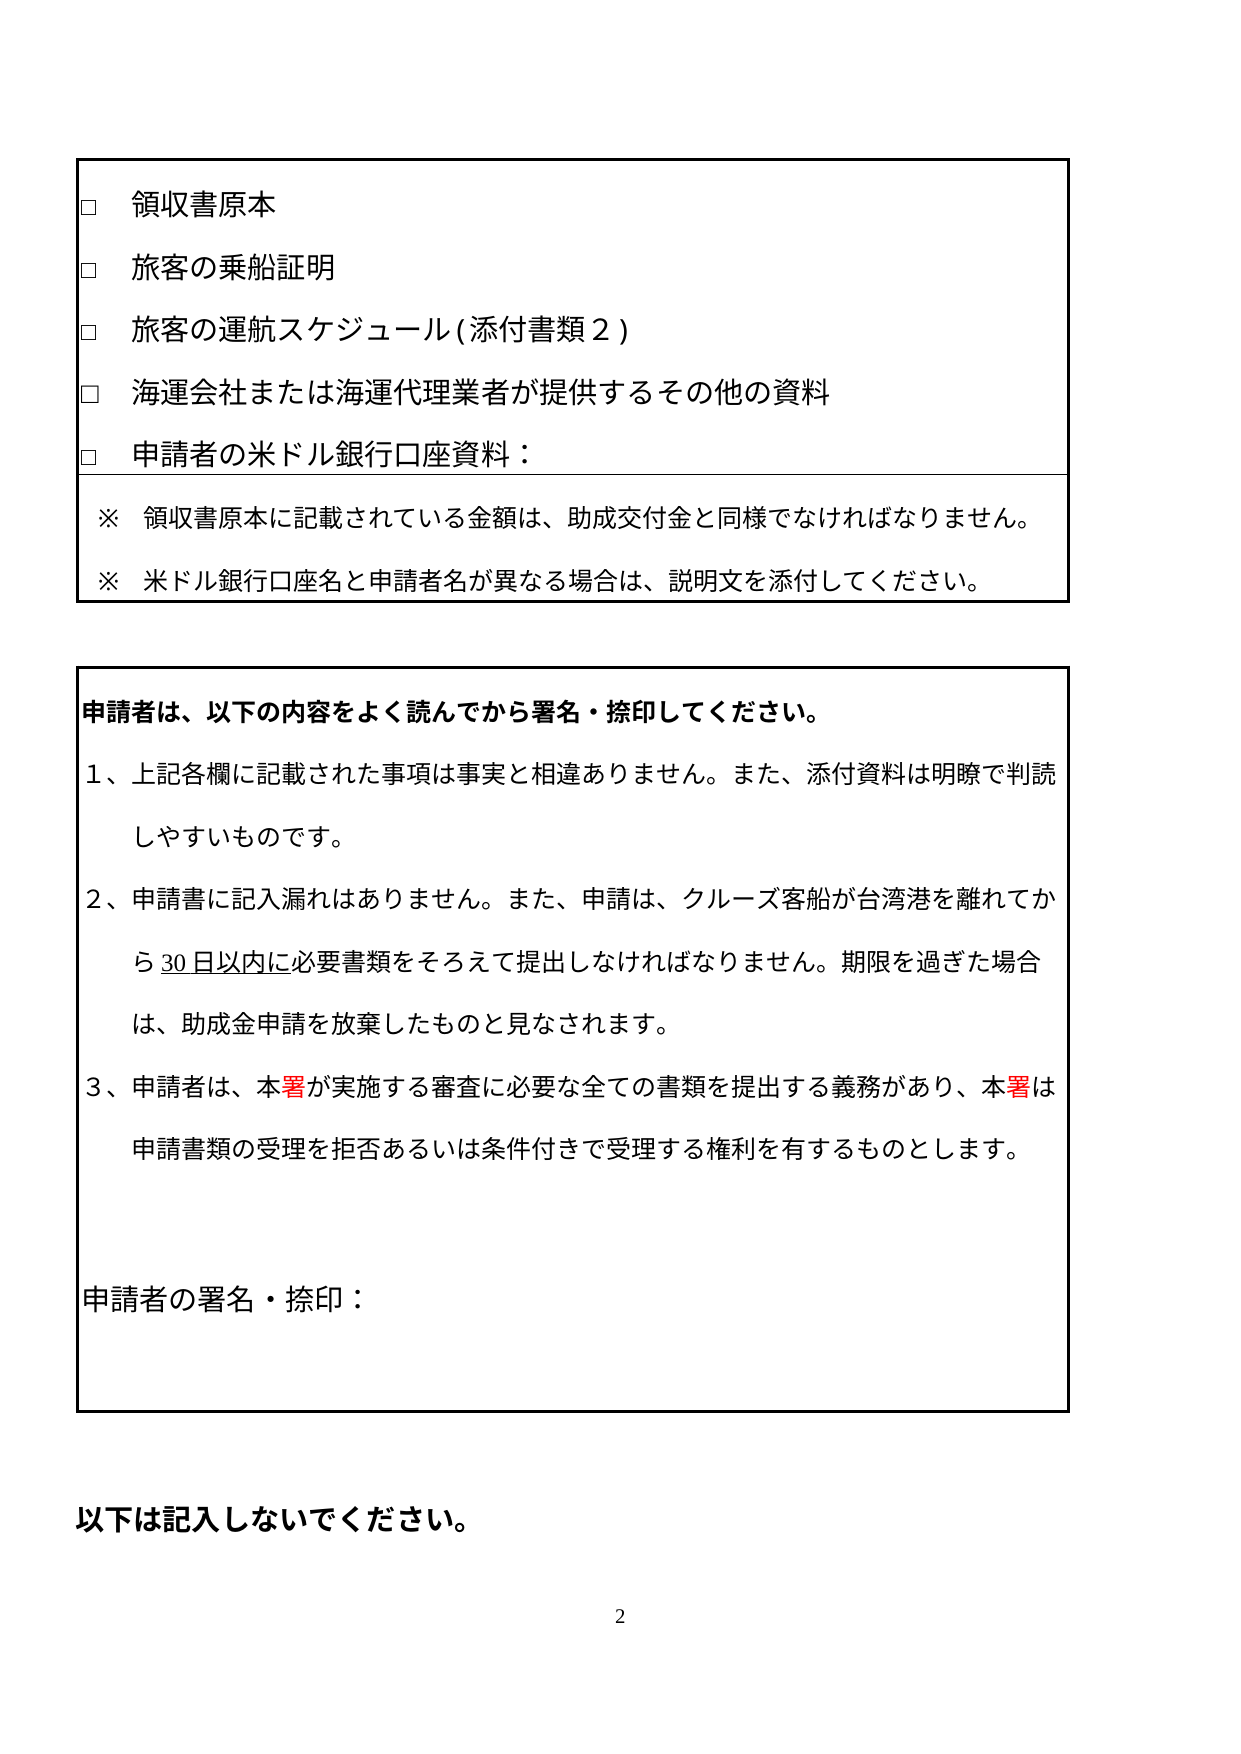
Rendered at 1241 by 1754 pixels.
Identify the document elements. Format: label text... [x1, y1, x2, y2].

table_header 領収書原本 旅客の乗船証明 旅客の運航スケジュール(添付書類２) 海運会社または海運代理業者が提供するその他の資料 申請者の米ドル銀行口座資料： [79, 161, 1067, 474]
text 以下は記入しないでください。 [75, 1476, 1128, 1538]
table_cell 領収書原本に記載されている金額は、助成交付金と同様でなければなりません。 米ドル銀行口座名と申請者名が異なる場合は、説明文を添付してください。 [79, 475, 1067, 600]
table_header 申請者は、以下の内容をよく読んでから署名・捺印してください。 １、上記各欄に記載された事項は事実と相違ありません。また、添付資料は明瞭で判読しやすいものです。 ２、申請書に記入漏れはありません。また、申請は、クルーズ客船が台湾港を離れてから30日以内に必要書類をそろえて提出しなければなりません。期限を過ぎた場合は、助成金申請を放棄したものと見なされます。 ３、申請者は、本署が実施する審査に必要な全ての書類を提出する義務があり、本署は申請書類の受理を拒否あるいは条件付きで受理する権利を有するものとします。 申請者の署名・捺印： [79, 669, 1067, 1410]
